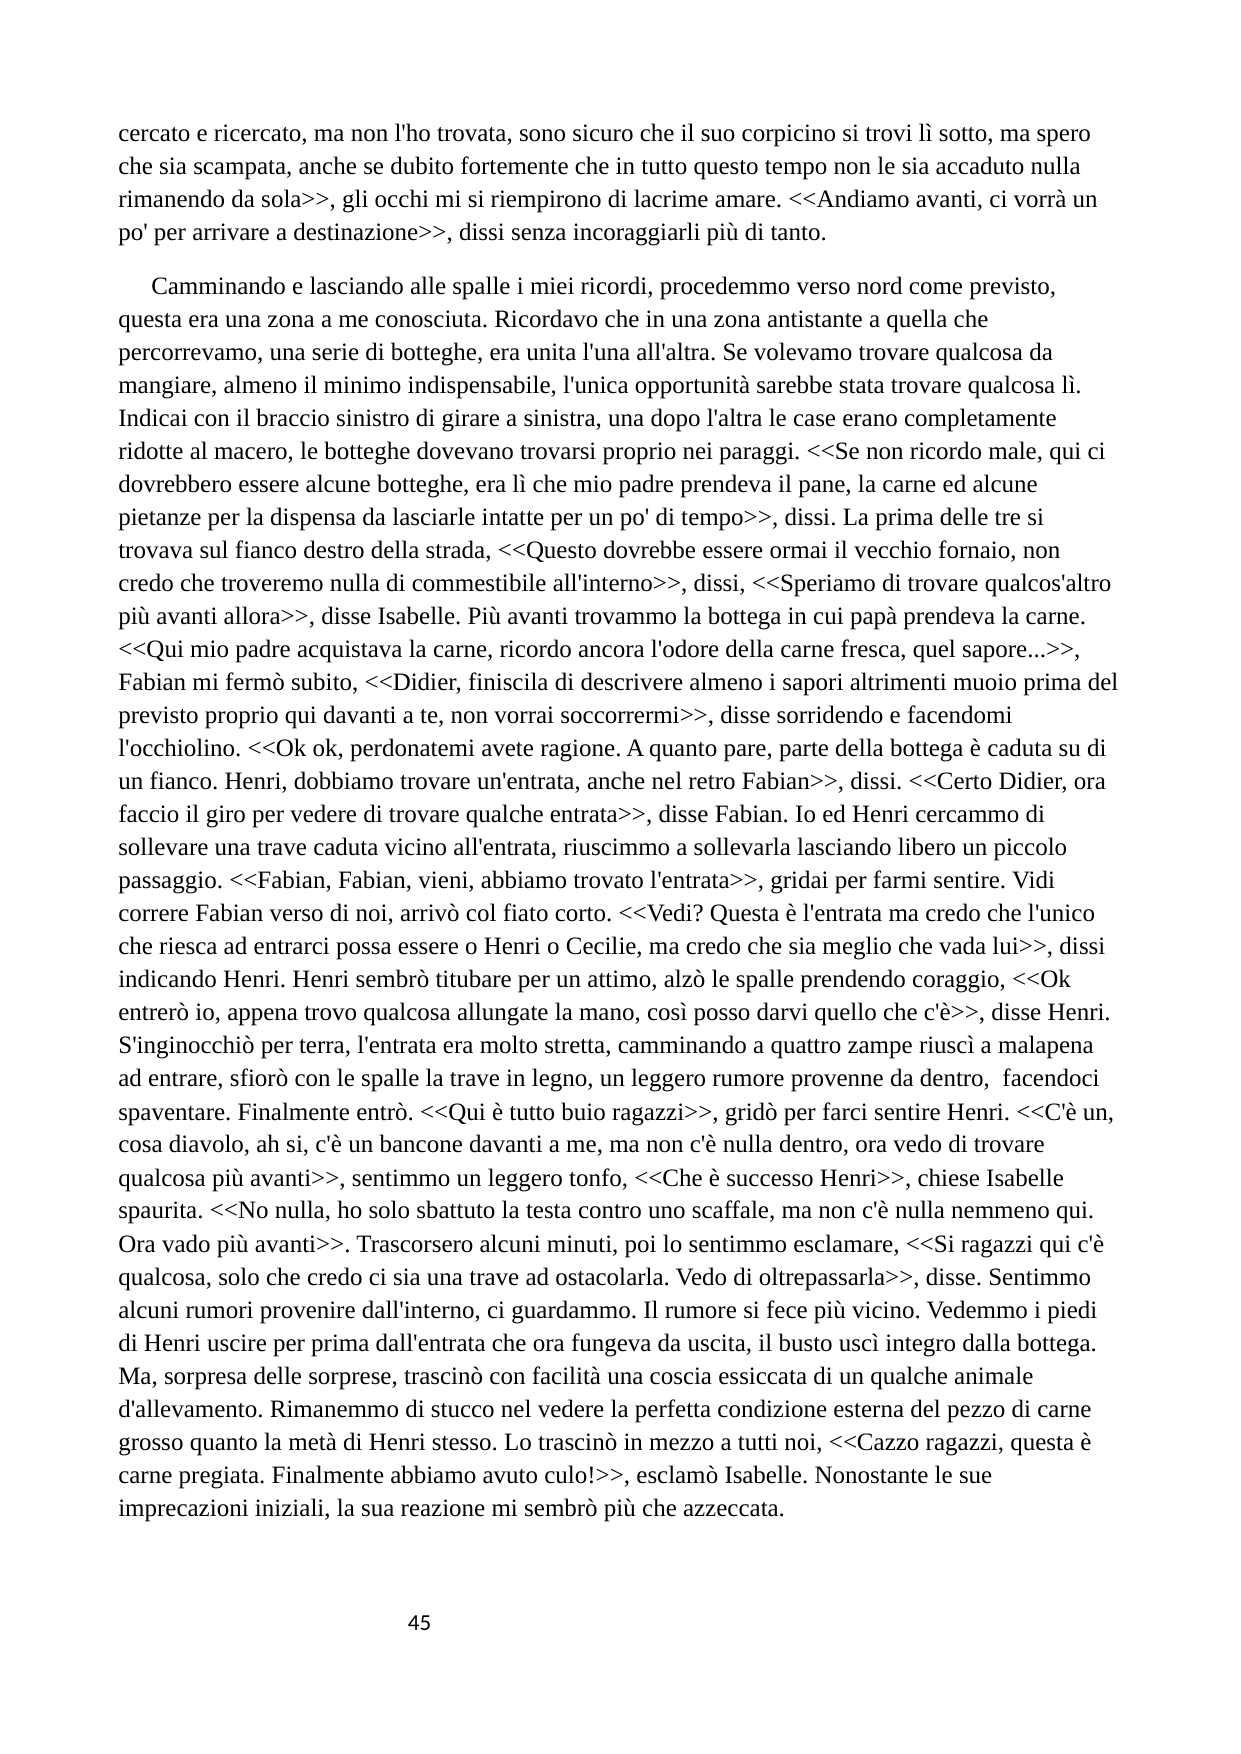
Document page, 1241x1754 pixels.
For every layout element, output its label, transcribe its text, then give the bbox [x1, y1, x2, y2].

text cercato e ricercato, ma non l'ho trovata, sono sicuro che il suo corpicino si trovi lì sotto, ma spero che sia scampata, anche se dubito fortemente che in tutto questo tempo non le sia accaduto nulla rimanendo da sola>>, gli occhi mi si riempirono di lacrime amare. <<Andiamo avanti, ci vorrà un po' per arrivare a destinazione>>, dissi senza incoraggiarli più di tanto. [118, 118, 1122, 246]
text Camminando e lasciando alle spalle i miei ricordi, procedemmo verso nord come previsto, questa era una zona a me conosciuta. Ricordavo che in una zona antistante a quella che percorrevamo, una serie di botteghe, era unita l'una all'altra. Se volevamo trovare qualcosa da mangiare, almeno il minimo indispensabile, l'unica opportunità sarebbe stata trovare qualcosa lì. Indicai con il braccio sinistro di girare a sinistra, una dopo l'altra le case erano completamente ridotte al macero, le botteghe dovevano trovarsi proprio nei paraggi. <<Se non ricordo male, qui ci dovrebbero essere alcune botteghe, era lì che mio padre prendeva il pane, la carne ed alcune pietanze per la dispensa da lasciarle intatte per un po' di tempo>>, dissi. La prima delle tre si trovava sul fianco destro della strada, <<Questo dovrebbe essere ormai il vecchio fornaio, non credo che troveremo nulla di commestibile all'interno>>, dissi, <<Speriamo di trovare qualcos'altro più avanti allora>>, disse Isabelle. Più avanti trovammo la bottega in cui papà prendeva la carne. <<Qui mio padre acquistava la carne, ricordo ancora l'odore della carne fresca, quel sapore...>>, Fabian mi fermò subito, <<Didier, finiscila di descrivere almeno i sapori altrimenti muoio prima del previsto proprio qui davanti a te, non vorrai soccorrermi>>, disse sorridendo e facendomi l'occhiolino. <<Ok ok, perdonatemi avete ragione. A quanto pare, parte della bottega è caduta su di un fianco. Henri, dobbiamo trovare un'entrata, anche nel retro Fabian>>, dissi. <<Certo Didier, ora faccio il giro per vedere di trovare qualche entrata>>, disse Fabian. Io ed Henri cercammo di sollevare una trave caduta vicino all'entrata, riuscimmo a sollevarla lasciando libero un piccolo passaggio. <<Fabian, Fabian, vieni, abbiamo trovato l'entrata>>, gridai per farmi sentire. Vidi correre Fabian verso di noi, arrivò col fiato corto. <<Vedi? Questa è l'entrata ma credo che l'unico che riesca ad entrarci possa essere o Henri o Cecilie, ma credo che sia meglio che vada lui>>, dissi indicando Henri. Henri sembrò titubare per un attimo, alzò le spalle prendendo coraggio, <<Ok entrerò io, appena trovo qualcosa allungate la mano, così posso darvi quello che c'è>>, disse Henri. S'inginocchiò per terra, l'entrata era molto stretta, camminando a quattro zampe riuscì a malapena ad entrare, sfiorò con le spalle la trave in legno, un leggero rumore provenne da dentro, facendoci spaventare. Finalmente entrò. <<Qui è tutto buio ragazzi>>, gridò per farci sentire Henri. <<C'è un, cosa diavolo, ah si, c'è un bancone davanti a me, ma non c'è nulla dentro, ora vedo di trovare qualcosa più avanti>>, sentimmo un leggero tonfo, <<Che è successo Henri>>, chiese Isabelle spaurita. <<No nulla, ho solo sbattuto la testa contro uno scaffale, ma non c'è nulla nemmeno qui. Ora vado più avanti>>. Trascorsero alcuni minuti, poi lo sentimmo esclamare, <<Si ragazzi qui c'è qualcosa, solo che credo ci sia una trave ad ostacolarla. Vedo di oltrepassarla>>, disse. Sentimmo alcuni rumori provenire dall'interno, ci guardammo. Il rumore si fece più vicino. Vedemmo i piedi di Henri uscire per prima dall'entrata che ora fungeva da uscita, il busto uscì integro dalla bottega. Ma, sorpresa delle sorprese, trascinò con facilità una coscia essiccata di un qualche animale d'allevamento. Rimanemmo di stucco nel vedere la perfetta condizione esterna del pezzo di carne grosso quanto la metà di Henri stesso. Lo trascinò in mezzo a tutti noi, <<Cazzo ragazzi, questa è carne pregiata. Finalmente abbiamo avuto culo!>>, esclamò Isabelle. Nonostante le sue imprecazioni iniziali, la sua reazione mi sembrò più che azzeccata. [118, 271, 1122, 1522]
